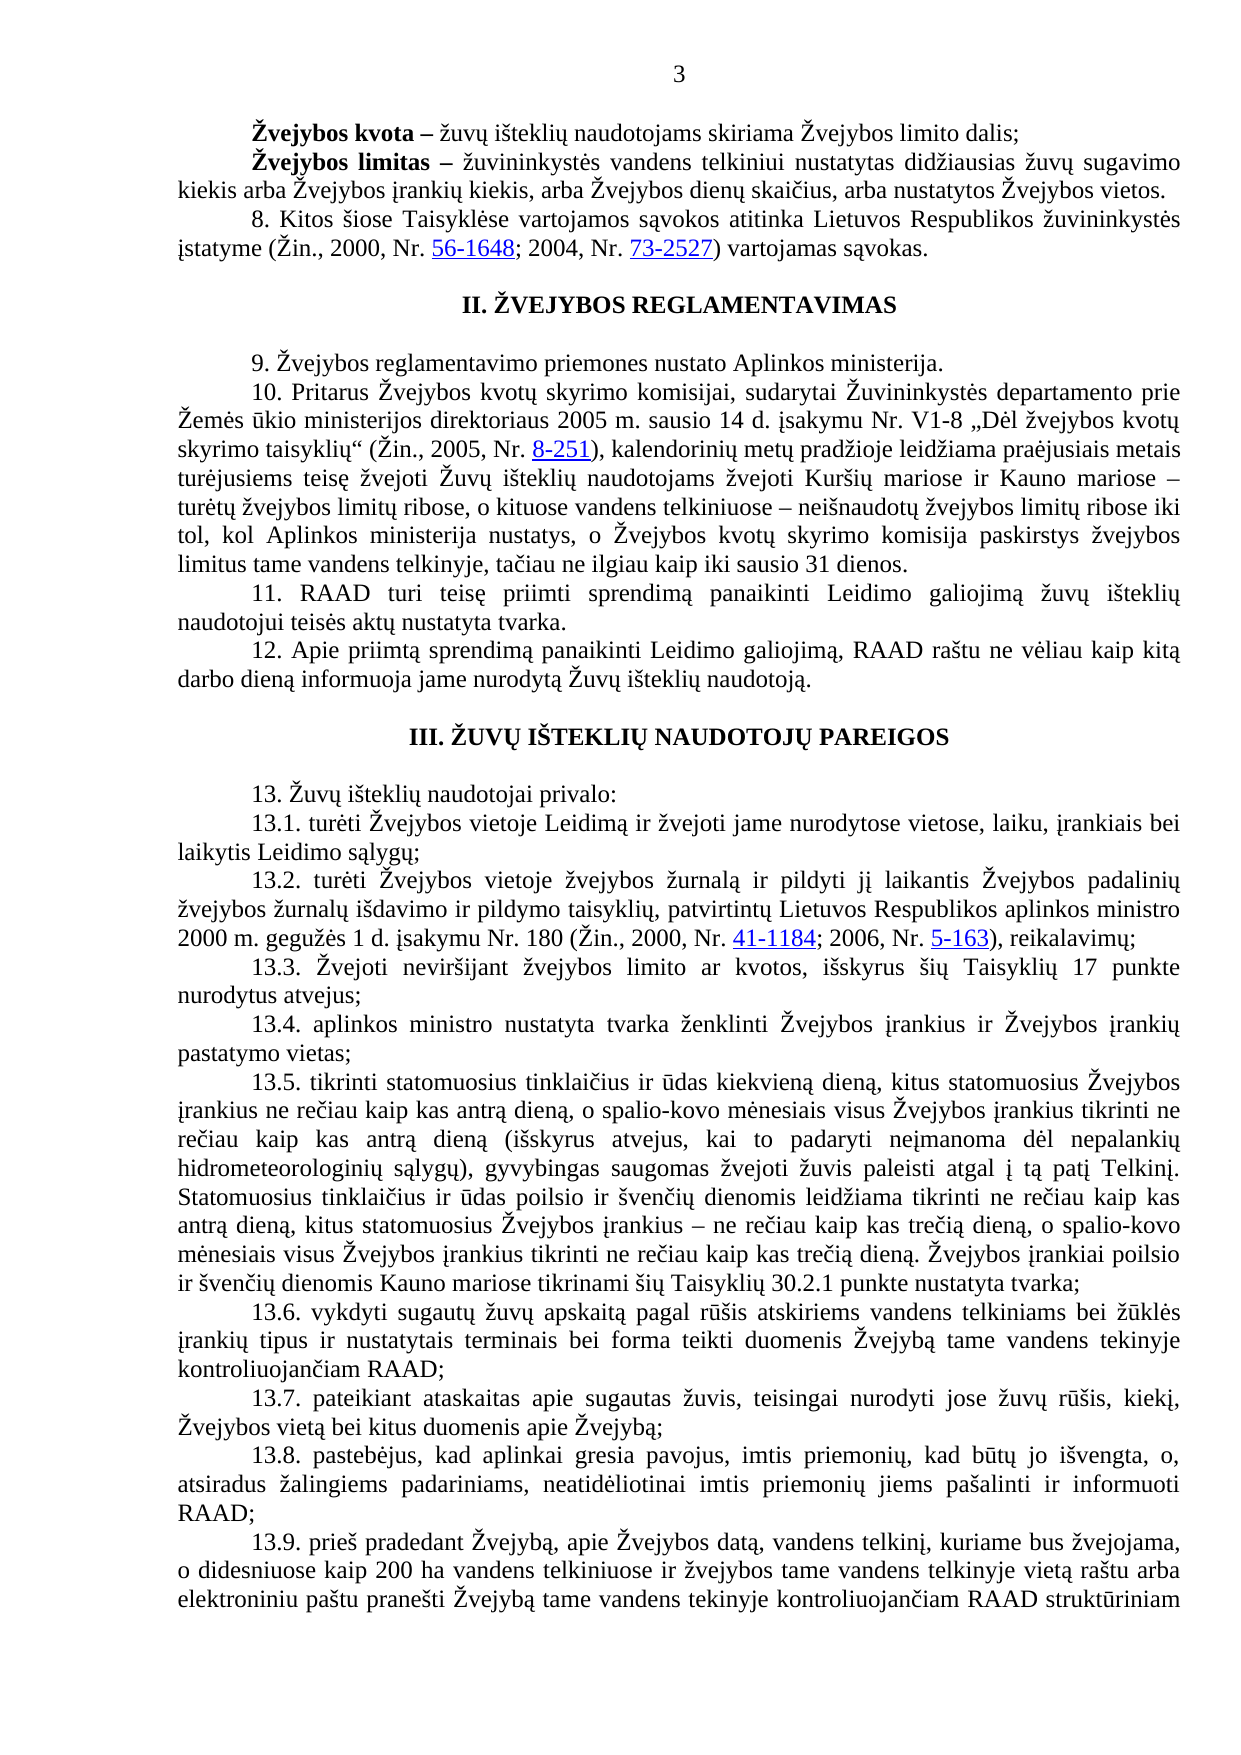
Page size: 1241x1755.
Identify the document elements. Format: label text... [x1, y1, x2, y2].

text 13.8. pastebėjus, kad aplinkai gresia pavojus, imtis priemonių, kad būtų jo išvengta, o, atsiradus žalingiems padariniams, neatidėliotinai imtis priemonių jiems pašalinti ir informuoti RAAD; [177, 1441, 1181, 1527]
text 13.7. pateikiant ataskaitas apie sugautas žuvis, teisingai nurodyti jose žuvų rūšis, kiekį, Žvejybos vietą bei kitus duomenis apie Žvejybą; [177, 1383, 1181, 1441]
text Žvejybos limitas – žuvininkystės vandens telkiniui nustatytas didžiausias žuvų sugavimo kiekis arba Žvejybos įrankių kiekis, arba Žvejybos dienų skaičius, arba nustatytos Žvejybos vietos. [177, 147, 1181, 204]
text 13.3. Žvejoti neviršijant žvejybos limito ar kvotos, išskyrus šių Taisyklių 17 punkte nurodytus atvejus; [177, 952, 1181, 1009]
text 13.1. turėti Žvejybos vietoje Leidimą ir žvejoti jame nurodytose vietose, laiku, įrankiais bei laikytis Leidimo sąlygų; [177, 808, 1181, 866]
text 9. Žvejybos reglamentavimo priemones nustato Aplinkos ministerija. [177, 348, 1181, 377]
text III. ŽUVŲ IŠTEKLIŲ NAUDOTOJŲ PAREIGOS [177, 722, 1181, 751]
text 8. Kitos šiose Taisyklėse vartojamos sąvokos atitinka Lietuvos Respublikos žuvininkystės įstatyme (Žin., 2000, Nr. 56-1648; 2004, Nr. 73-2527) vartojamas sąvokas. [177, 204, 1181, 262]
text 13.2. turėti Žvejybos vietoje žvejybos žurnalą ir pildyti jį laikantis Žvejybos padalinių žvejybos žurnalų išdavimo ir pildymo taisyklių, patvirtintų Lietuvos Respublikos aplinkos ministro 2000 m. gegužės 1 d. įsakymu Nr. 180 (Žin., 2000, Nr. 41-1184; 2006, Nr. 5-163), reikalavimų; [177, 866, 1181, 952]
text 13.9. prieš pradedant Žvejybą, apie Žvejybos datą, vandens telkinį, kuriame bus žvejojama, o didesniuose kaip 200 ha vandens telkiniuose ir žvejybos tame vandens telkinyje vietą raštu arba elektroniniu paštu pranešti Žvejybą tame vandens tekinyje kontroliuojančiam RAAD struktūriniam [177, 1527, 1181, 1613]
text 10. Pritarus Žvejybos kvotų skyrimo komisijai, sudarytai Žuvininkystės departamento prie Žemės ūkio ministerijos direktoriaus 2005 m. sausio 14 d. įsakymu Nr. V1-8 „Dėl žvejybos kvotų skyrimo taisyklių“ (Žin., 2005, Nr. 8-251), kalendorinių metų pradžioje leidžiama praėjusiais metais turėjusiems teisę žvejoti Žuvų išteklių naudotojams žvejoti Kuršių mariose ir Kauno mariose – turėtų žvejybos limitų ribose, o kituose vandens telkiniuose – neišnaudotų žvejybos limitų ribose iki tol, kol Aplinkos ministerija nustatys, o Žvejybos kvotų skyrimo komisija paskirstys žvejybos limitus tame vandens telkinyje, tačiau ne ilgiau kaip iki sausio 31 dienos. [177, 377, 1181, 578]
text II. ŽVEJYBOS REGLAMENTAVIMAS [177, 291, 1181, 319]
text 11. RAAD turi teisę priimti sprendimą panaikinti Leidimo galiojimą žuvų išteklių naudotojui teisės aktų nustatyta tvarka. [177, 578, 1181, 636]
text 13.5. tikrinti statomuosius tinklaičius ir ūdas kiekvieną dieną, kitus statomuosius Žvejybos įrankius ne rečiau kaip kas antrą dieną, o spalio-kovo mėnesiais visus Žvejybos įrankius tikrinti ne rečiau kaip kas antrą dieną (išskyrus atvejus, kai to padaryti neįmanoma dėl nepalankių hidrometeorologinių sąlygų), gyvybingas saugomas žvejoti žuvis paleisti atgal į tą patį Telkinį. Statomuosius tinklaičius ir ūdas poilsio ir švenčių dienomis leidžiama tikrinti ne rečiau kaip kas antrą dieną, kitus statomuosius Žvejybos įrankius – ne rečiau kaip kas trečią dieną, o spalio-kovo mėnesiais visus Žvejybos įrankius tikrinti ne rečiau kaip kas trečią dieną. Žvejybos įrankiai poilsio ir švenčių dienomis Kauno mariose tikrinami šių Taisyklių 30.2.1 punkte nustatyta tvarka; [177, 1067, 1181, 1297]
text 13. Žuvų išteklių naudotojai privalo: [177, 779, 1181, 808]
text Žvejybos kvota – žuvų išteklių naudotojams skiriama Žvejybos limito dalis; [177, 118, 1181, 147]
text 13.6. vykdyti sugautų žuvų apskaitą pagal rūšis atskiriems vandens telkiniams bei žūklės įrankių tipus ir nustatytais terminais bei forma teikti duomenis Žvejybą tame vandens tekinyje kontroliuojančiam RAAD; [177, 1297, 1181, 1383]
text 12. Apie priimtą sprendimą panaikinti Leidimo galiojimą, RAAD raštu ne vėliau kaip kitą darbo dieną informuoja jame nurodytą Žuvų išteklių naudotoją. [177, 636, 1181, 693]
text 13.4. aplinkos ministro nustatyta tvarka ženklinti Žvejybos įrankius ir Žvejybos įrankių pastatymo vietas; [177, 1009, 1181, 1067]
